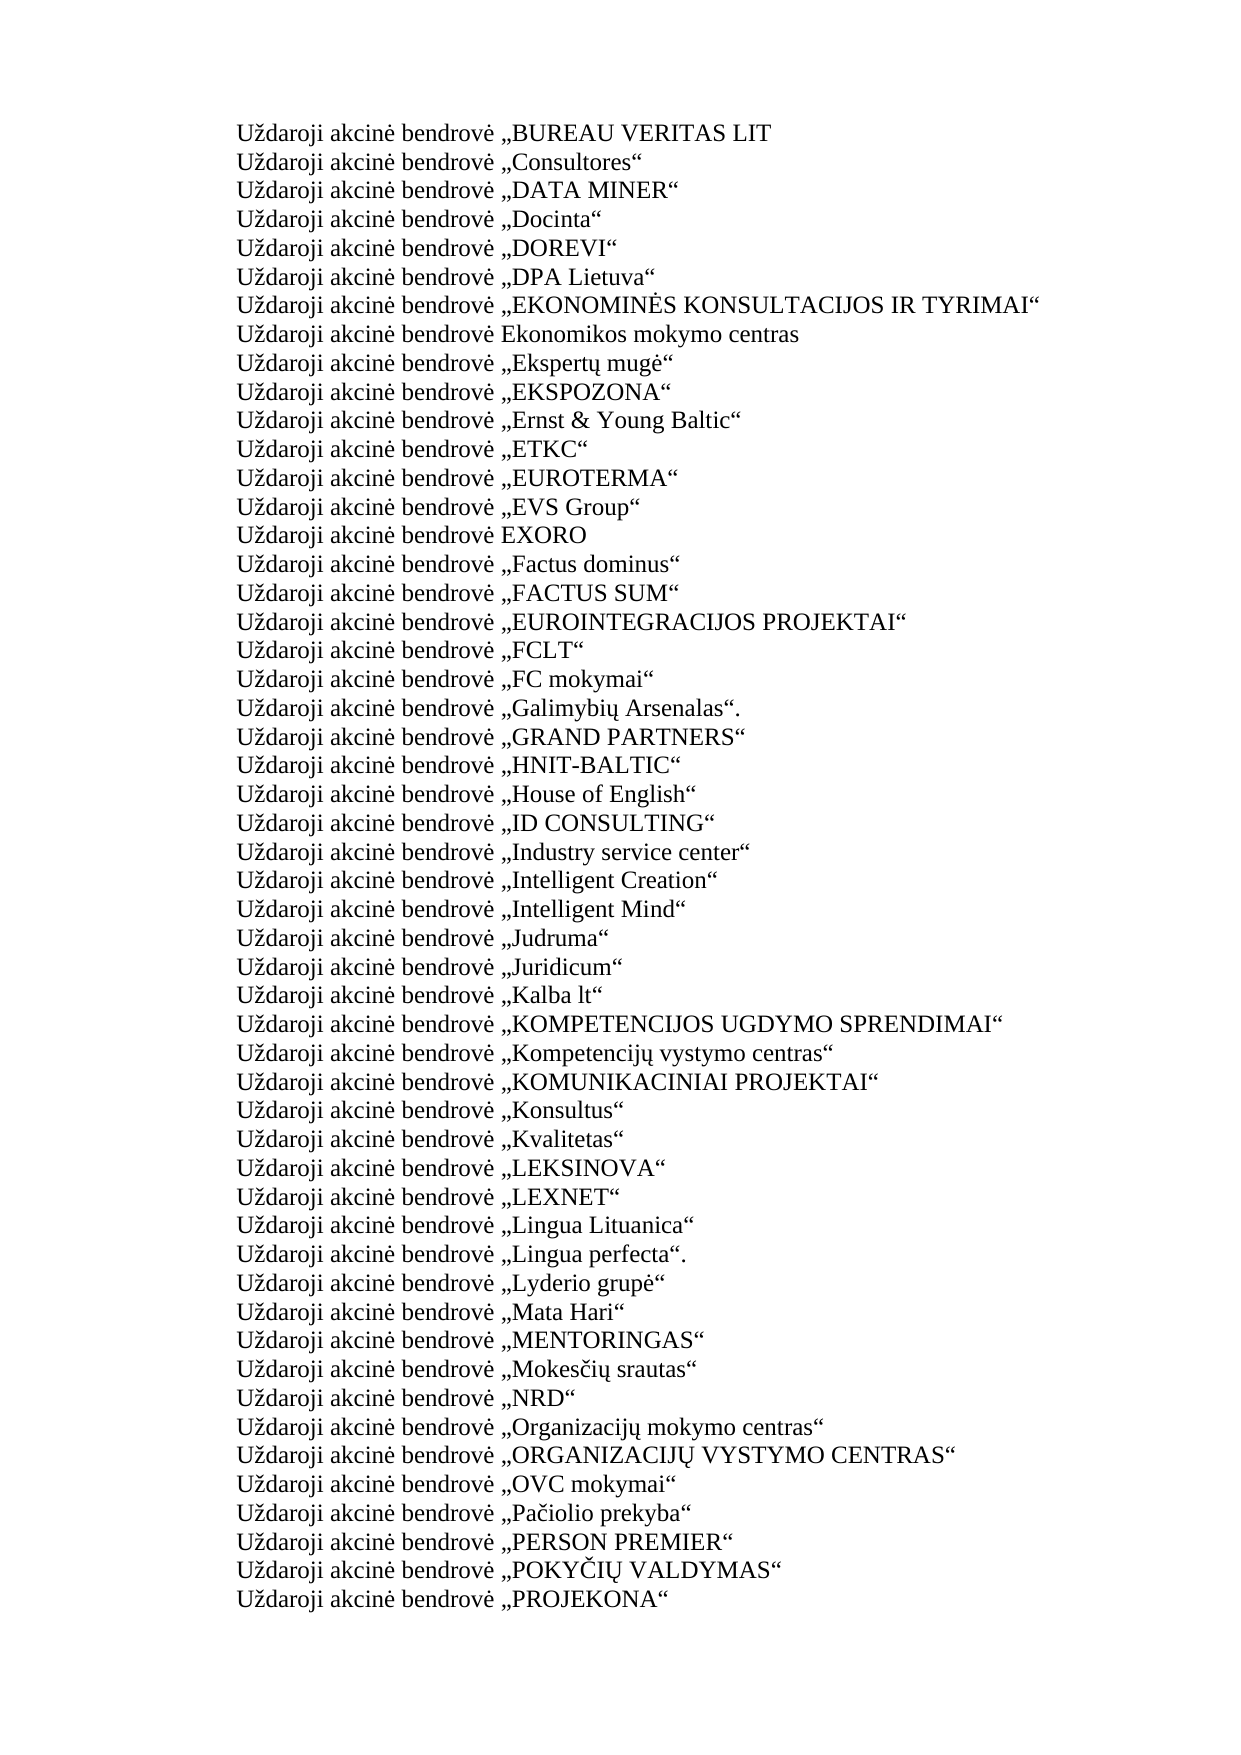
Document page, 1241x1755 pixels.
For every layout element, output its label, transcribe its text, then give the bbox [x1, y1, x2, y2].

text Uždaroji akcinė bendrovė „KOMPETENCIJOS UGDYMO SPRENDIMAI“ [177, 1009, 1122, 1038]
text Uždaroji akcinė bendrovė „KOMUNIKACINIAI PROJEKTAI“ [177, 1067, 1122, 1096]
text Uždaroji akcinė bendrovė „FACTUS SUM“ [177, 578, 1122, 607]
text Uždaroji akcinė bendrovė „Consultores“ [177, 147, 1122, 176]
text Uždaroji akcinė bendrovė „MENTORINGAS“ [177, 1326, 1122, 1354]
text Uždaroji akcinė bendrovė „Kalba lt“ [177, 981, 1122, 1009]
text Uždaroji akcinė bendrovė „Intelligent Mind“ [177, 894, 1122, 923]
text Uždaroji akcinė bendrovė „DATA MINER“ [177, 176, 1122, 204]
text Uždaroji akcinė bendrovė „FCLT“ [177, 636, 1122, 664]
text Uždaroji akcinė bendrovė „Intelligent Creation“ [177, 866, 1122, 894]
text Uždaroji akcinė bendrovė „DOREVI“ [177, 233, 1122, 262]
text Uždaroji akcinė bendrovė „Industry service center“ [177, 837, 1122, 866]
text Uždaroji akcinė bendrovė „Lyderio grupė“ [177, 1268, 1122, 1297]
text Uždaroji akcinė bendrovė „ETKC“ [177, 434, 1122, 463]
text Uždaroji akcinė bendrovė „FC mokymai“ [177, 664, 1122, 693]
text Uždaroji akcinė bendrovė „Docinta“ [177, 204, 1122, 233]
text Uždaroji akcinė bendrovė „Konsultus“ [177, 1096, 1122, 1124]
text Uždaroji akcinė bendrovė Ekonomikos mokymo centras [177, 319, 1122, 348]
text Uždaroji akcinė bendrovė „Juridicum“ [177, 952, 1122, 981]
text Uždaroji akcinė bendrovė „EVS Group“ [177, 492, 1122, 521]
text Uždaroji akcinė bendrovė „BUREAU VERITAS LIT [177, 118, 1122, 147]
text Uždaroji akcinė bendrovė „LEXNET“ [177, 1182, 1122, 1211]
text Uždaroji akcinė bendrovė „Ekspertų mugė“ [177, 348, 1122, 377]
text Uždaroji akcinė bendrovė „Mokesčių srautas“ [177, 1354, 1122, 1383]
text Uždaroji akcinė bendrovė „HNIT-BALTIC“ [177, 751, 1122, 779]
text Uždaroji akcinė bendrovė „Factus dominus“ [177, 549, 1122, 578]
text Uždaroji akcinė bendrovė „EKSPOZONA“ [177, 377, 1122, 406]
text Uždaroji akcinė bendrovė „Kvalitetas“ [177, 1124, 1122, 1153]
text Uždaroji akcinė bendrovė „Galimybių Arsenalas“. [177, 693, 1122, 722]
text Uždaroji akcinė bendrovė „PROJEKONA“ [177, 1584, 1122, 1613]
text Uždaroji akcinė bendrovė „Organizacijų mokymo centras“ [177, 1412, 1122, 1441]
text Uždaroji akcinė bendrovė „House of English“ [177, 779, 1122, 808]
text Uždaroji akcinė bendrovė „Kompetencijų vystymo centras“ [177, 1038, 1122, 1067]
text Uždaroji akcinė bendrovė „Judruma“ [177, 923, 1122, 952]
text Uždaroji akcinė bendrovė „POKYČIŲ VALDYMAS“ [177, 1556, 1122, 1584]
text Uždaroji akcinė bendrovė „ID CONSULTING“ [177, 808, 1122, 837]
text Uždaroji akcinė bendrovė „Pačiolio prekyba“ [177, 1498, 1122, 1527]
text Uždaroji akcinė bendrovė „EUROTERMA“ [177, 463, 1122, 492]
text Uždaroji akcinė bendrovė „DPA Lietuva“ [177, 262, 1122, 291]
text Uždaroji akcinė bendrovė „Ernst & Young Baltic“ [177, 406, 1122, 434]
text Uždaroji akcinė bendrovė „Lingua Lituanica“ [177, 1211, 1122, 1239]
text Uždaroji akcinė bendrovė „ORGANIZACIJŲ VYSTYMO CENTRAS“ [177, 1441, 1122, 1469]
text Uždaroji akcinė bendrovė „Mata Hari“ [177, 1297, 1122, 1326]
text Uždaroji akcinė bendrovė „EKONOMINĖS KONSULTACIJOS IR TYRIMAI“ [177, 291, 1122, 319]
text Uždaroji akcinė bendrovė „PERSON PREMIER“ [177, 1527, 1122, 1556]
text Uždaroji akcinė bendrovė „Lingua perfecta“. [177, 1239, 1122, 1268]
text Uždaroji akcinė bendrovė „NRD“ [177, 1383, 1122, 1412]
text Uždaroji akcinė bendrovė „EUROINTEGRACIJOS PROJEKTAI“ [177, 607, 1122, 636]
text Uždaroji akcinė bendrovė EXORO [177, 521, 1122, 549]
text Uždaroji akcinė bendrovė „GRAND PARTNERS“ [177, 722, 1122, 751]
text Uždaroji akcinė bendrovė „OVC mokymai“ [177, 1469, 1122, 1498]
text Uždaroji akcinė bendrovė „LEKSINOVA“ [177, 1153, 1122, 1182]
